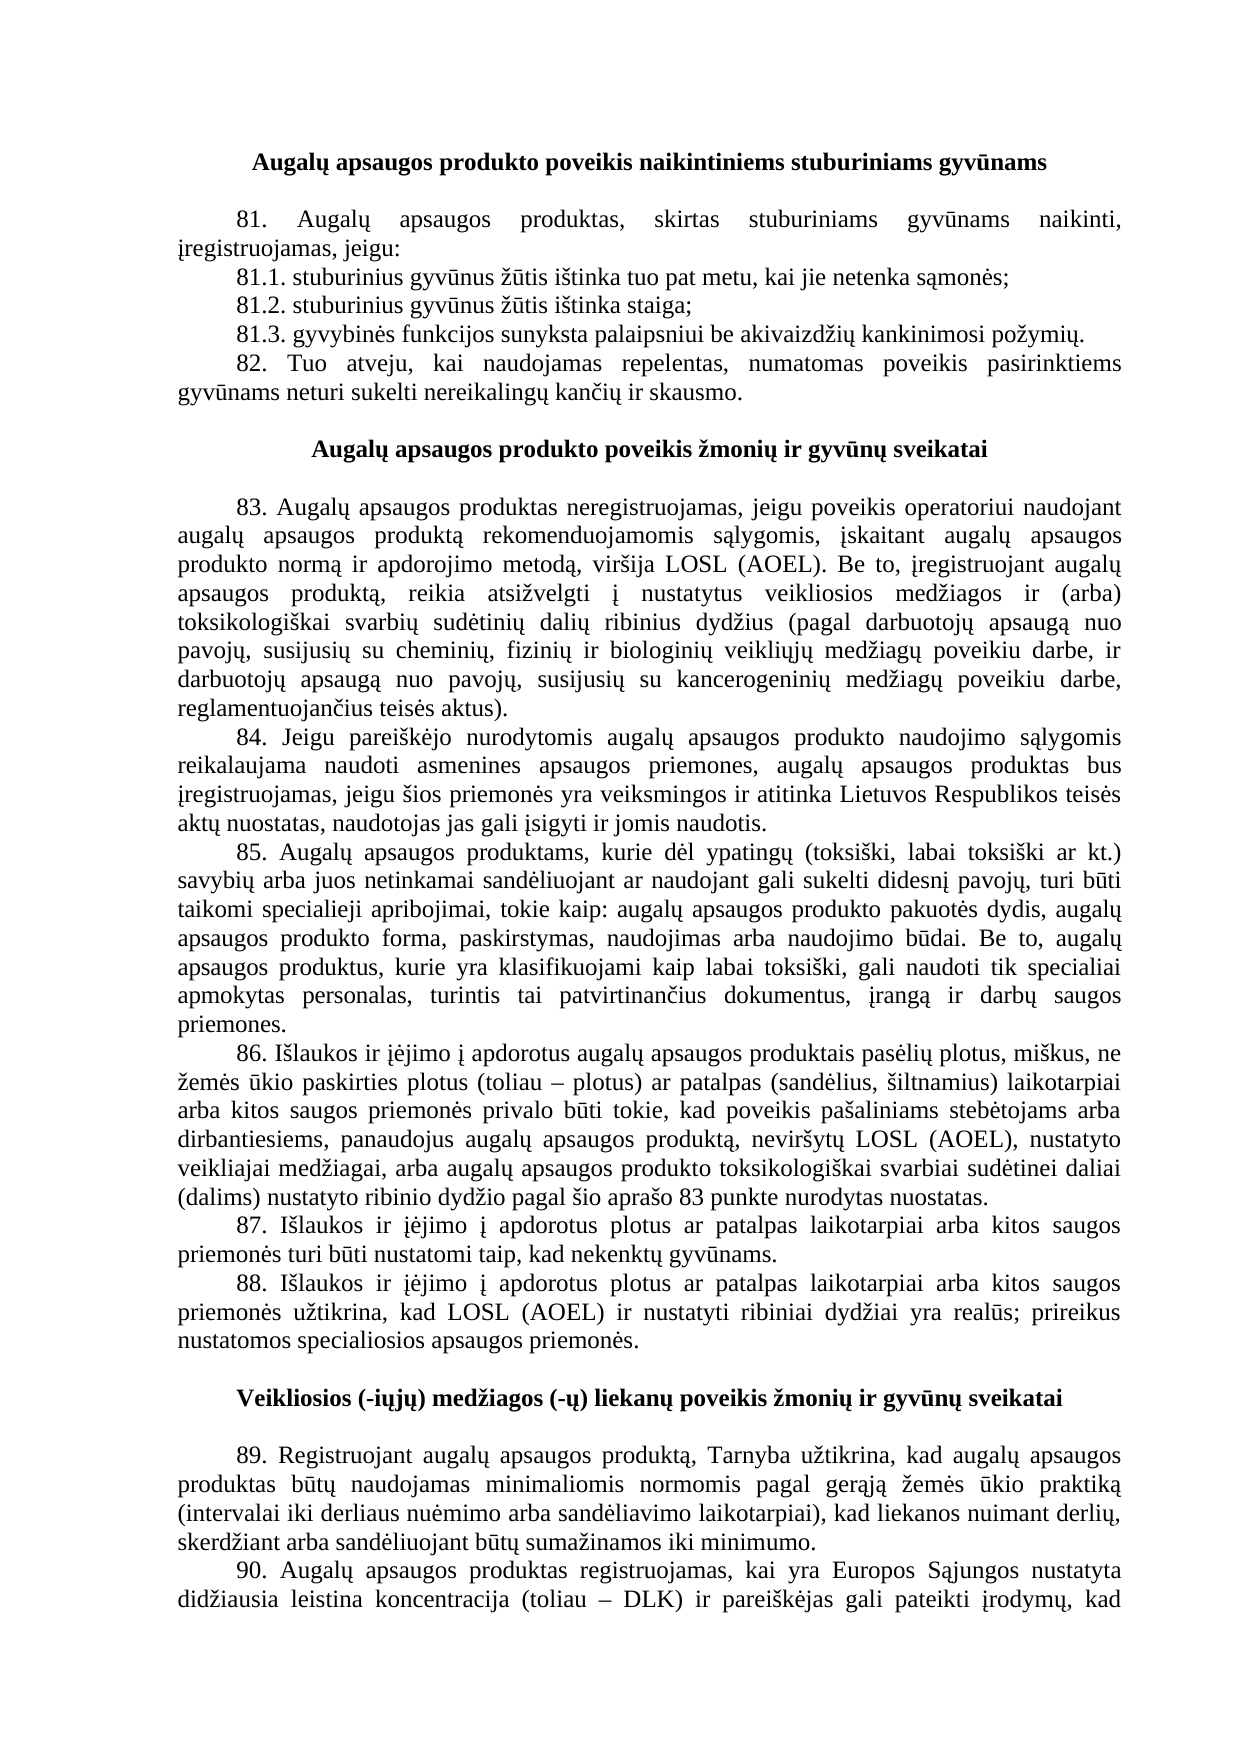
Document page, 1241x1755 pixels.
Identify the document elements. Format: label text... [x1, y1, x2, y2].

text 88. Išlaukos ir įėjimo į apdorotus plotus ar patalpas laikotarpiai arba kitos saugos priemonės užtikrina, kad LOSL (AOEL) ir nustatyti ribiniai dydžiai yra realūs; prireikus nustatomos specialiosios apsaugos priemonės. [177, 1268, 1122, 1354]
text 82. Tuo atveju, kai naudojamas repelentas, numatomas poveikis pasirinktiems gyvūnams neturi sukelti nereikalingų kančių ir skausmo. [177, 348, 1122, 406]
text 81.1. stuburinius gyvūnus žūtis ištinka tuo pat metu, kai jie netenka sąmonės; [177, 262, 1122, 291]
text 84. Jeigu pareiškėjo nurodytomis augalų apsaugos produkto naudojimo sąlygomis reikalaujama naudoti asmenines apsaugos priemones, augalų apsaugos produktas bus įregistruojamas, jeigu šios priemonės yra veiksmingos ir atitinka Lietuvos Respublikos teisės aktų nuostatas, naudotojas jas gali įsigyti ir jomis naudotis. [177, 722, 1122, 837]
text 81.3. gyvybinės funkcijos sunyksta palaipsniui be akivaizdžių kankinimosi požymių. [177, 319, 1122, 348]
text 81. Augalų apsaugos produktas, skirtas stuburiniams gyvūnams naikinti, įregistruojamas, jeigu: [177, 204, 1122, 262]
text Augalų apsaugos produkto poveikis naikintiniems stuburiniams gyvūnams [177, 147, 1122, 176]
text 83. Augalų apsaugos produktas neregistruojamas, jeigu poveikis operatoriui naudojant augalų apsaugos produktą rekomenduojamomis sąlygomis, įskaitant augalų apsaugos produkto normą ir apdorojimo metodą, viršija LOSL (AOEL). Be to, įregistruojant augalų apsaugos produktą, reikia atsižvelgti į nustatytus veikliosios medžiagos ir (arba) toksikologiškai svarbių sudėtinių dalių ribinius dydžius (pagal darbuotojų apsaugą nuo pavojų, susijusių su cheminių, fizinių ir biologinių veikliųjų medžiagų poveikiu darbe, ir darbuotojų apsaugą nuo pavojų, susijusių su kancerogeninių medžiagų poveikiu darbe, reglamentuojančius teisės aktus). [177, 492, 1122, 722]
text 89. Registruojant augalų apsaugos produktą, Tarnyba užtikrina, kad augalų apsaugos produktas būtų naudojamas minimaliomis normomis pagal gerąją žemės ūkio praktiką (intervalai iki derliaus nuėmimo arba sandėliavimo laikotarpiai), kad liekanos nuimant derlių, skerdžiant arba sandėliuojant būtų sumažinamos iki minimumo. [177, 1441, 1122, 1556]
text 87. Išlaukos ir įėjimo į apdorotus plotus ar patalpas laikotarpiai arba kitos saugos priemonės turi būti nustatomi taip, kad nekenktų gyvūnams. [177, 1211, 1122, 1268]
text 86. Išlaukos ir įėjimo į apdorotus augalų apsaugos produktais pasėlių plotus, miškus, ne žemės ūkio paskirties plotus (toliau – plotus) ar patalpas (sandėlius, šiltnamius) laikotarpiai arba kitos saugos priemonės privalo būti tokie, kad poveikis pašaliniams stebėtojams arba dirbantiesiems, panaudojus augalų apsaugos produktą, neviršytų LOSL (AOEL), nustatyto veikliajai medžiagai, arba augalų apsaugos produkto toksikologiškai svarbiai sudėtinei daliai (dalims) nustatyto ribinio dydžio pagal šio aprašo 83 punkte nurodytas nuostatas. [177, 1038, 1122, 1211]
text Augalų apsaugos produkto poveikis žmonių ir gyvūnų sveikatai [177, 434, 1122, 463]
text Veikliosios (-iųjų) medžiagos (-ų) liekanų poveikis žmonių ir gyvūnų sveikatai [177, 1383, 1122, 1412]
text 90. Augalų apsaugos produktas registruojamas, kai yra Europos Sąjungos nustatyta didžiausia leistina koncentracija (toliau – DLK) ir pareiškėjas gali pateikti įrodymų, kad [177, 1556, 1122, 1613]
text 81.2. stuburinius gyvūnus žūtis ištinka staiga; [177, 291, 1122, 319]
text 85. Augalų apsaugos produktams, kurie dėl ypatingų (toksiški, labai toksiški ar kt.) savybių arba juos netinkamai sandėliuojant ar naudojant gali sukelti didesnį pavojų, turi būti taikomi specialieji apribojimai, tokie kaip: augalų apsaugos produkto pakuotės dydis, augalų apsaugos produkto forma, paskirstymas, naudojimas arba naudojimo būdai. Be to, augalų apsaugos produktus, kurie yra klasifikuojami kaip labai toksiški, gali naudoti tik specialiai apmokytas personalas, turintis tai patvirtinančius dokumentus, įrangą ir darbų saugos priemones. [177, 837, 1122, 1038]
